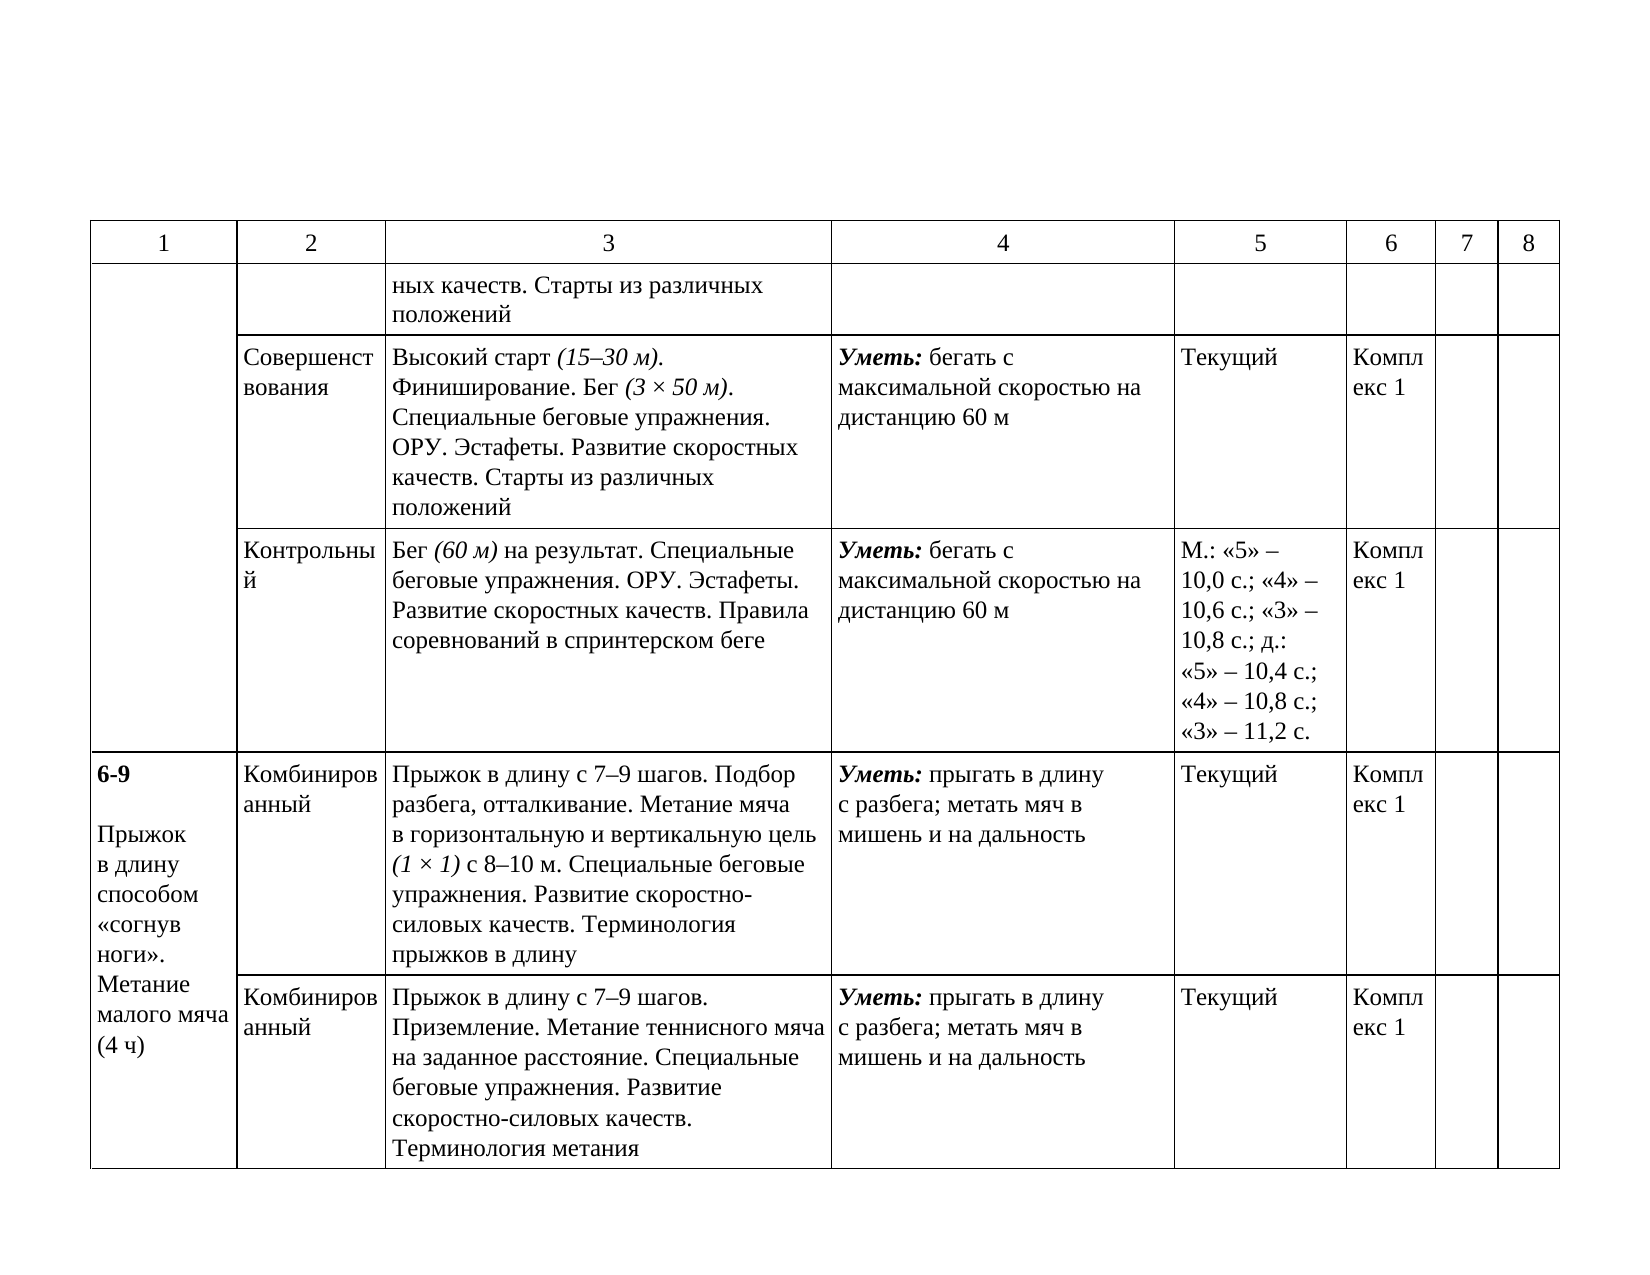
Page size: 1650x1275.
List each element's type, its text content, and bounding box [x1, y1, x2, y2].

table_cell М.: «5» – 10,0 с.; «4» – 10,6 с.; «3» – 10,8 с.; д.: «5» – 10,4 с.; «4» – 10,8 с.; «3» – 11,2 с. [1175, 529, 1346, 751]
table_cell ных качеств. Старты из различных положений [386, 264, 831, 334]
table_cell [1499, 264, 1559, 334]
table_cell [238, 264, 385, 334]
table_cell Текущий [1175, 753, 1346, 974]
table_cell Уметь: бегать с максимальной скоростью на дистанцию 60 м [832, 529, 1174, 751]
table_cell Уметь: прыгать в длину с разбега; метать мяч в мишень и на дальность [832, 753, 1174, 974]
table_cell Комбинированный [238, 753, 385, 974]
table_cell Комбинированный [238, 976, 385, 1168]
table_cell Контрольный [238, 529, 385, 751]
table_cell [1436, 529, 1497, 751]
table_cell Высокий старт (15–30 м). Финиширование. Бег (3 × 50 м). Специальные беговые упражнения. ОРУ. Эстафеты. Развитие скоростных качеств. Старты из различных положений [386, 336, 831, 527]
table_header 5 [1175, 221, 1346, 263]
table_cell Прыжок в длину с 7–9 шагов. Приземление. Метание теннисного мяча на заданное расстояние. Специальные беговые упражнения. Развитие скоростно-силовых качеств. Терминология метания [386, 976, 831, 1168]
table_cell [1499, 976, 1559, 1168]
table_cell [1436, 753, 1497, 974]
table_cell Уметь: бегать с максимальной скоростью на дистанцию 60 м [832, 336, 1174, 527]
table_cell [832, 264, 1174, 334]
table_cell 6-9 Прыжок в длину способом «согнув ноги». Метание малого мяча (4 ч) [91, 752, 236, 1168]
table_cell Текущий [1175, 336, 1346, 527]
table_cell [1499, 753, 1559, 974]
table_cell [1499, 529, 1559, 751]
table_cell Комплекс 1 [1347, 336, 1435, 527]
table_cell [1347, 264, 1435, 334]
table_header 4 [832, 221, 1174, 263]
table_cell Прыжок в длину с 7–9 шагов. Подбор разбега, отталкивание. Метание мяча в горизонтальную и вертикальную цель (1 × 1) с 8–10 м. Специальные беговые упражнения. Развитие скоростно-силовых качеств. Терминология прыжков в длину [386, 753, 831, 974]
table_cell Уметь: прыгать в длину с разбега; метать мяч в мишень и на дальность [832, 976, 1174, 1168]
table_cell Комплекс 1 [1347, 976, 1435, 1168]
table_cell [91, 264, 236, 751]
table_cell Бег (60 м) на результат. Специальные беговые упражнения. ОРУ. Эстафеты. Развитие скоростных качеств. Правила соревнований в спринтерском беге [386, 529, 831, 751]
table_cell [1499, 336, 1559, 527]
table_header 8 [1499, 221, 1559, 263]
table_cell [1436, 336, 1497, 527]
table_cell [1436, 976, 1497, 1168]
table_cell Комплекс 1 [1347, 529, 1435, 751]
table_cell Совершенствования [238, 336, 385, 527]
table_header 7 [1436, 221, 1497, 263]
table_header 6 [1347, 221, 1435, 263]
table_cell Комплекс 1 [1347, 753, 1435, 974]
table_cell [1175, 264, 1346, 334]
table_cell Текущий [1175, 976, 1346, 1168]
table_header 3 [386, 221, 831, 263]
table_header 1 [91, 221, 236, 263]
table_header 2 [238, 221, 385, 263]
table_cell [1436, 264, 1497, 334]
